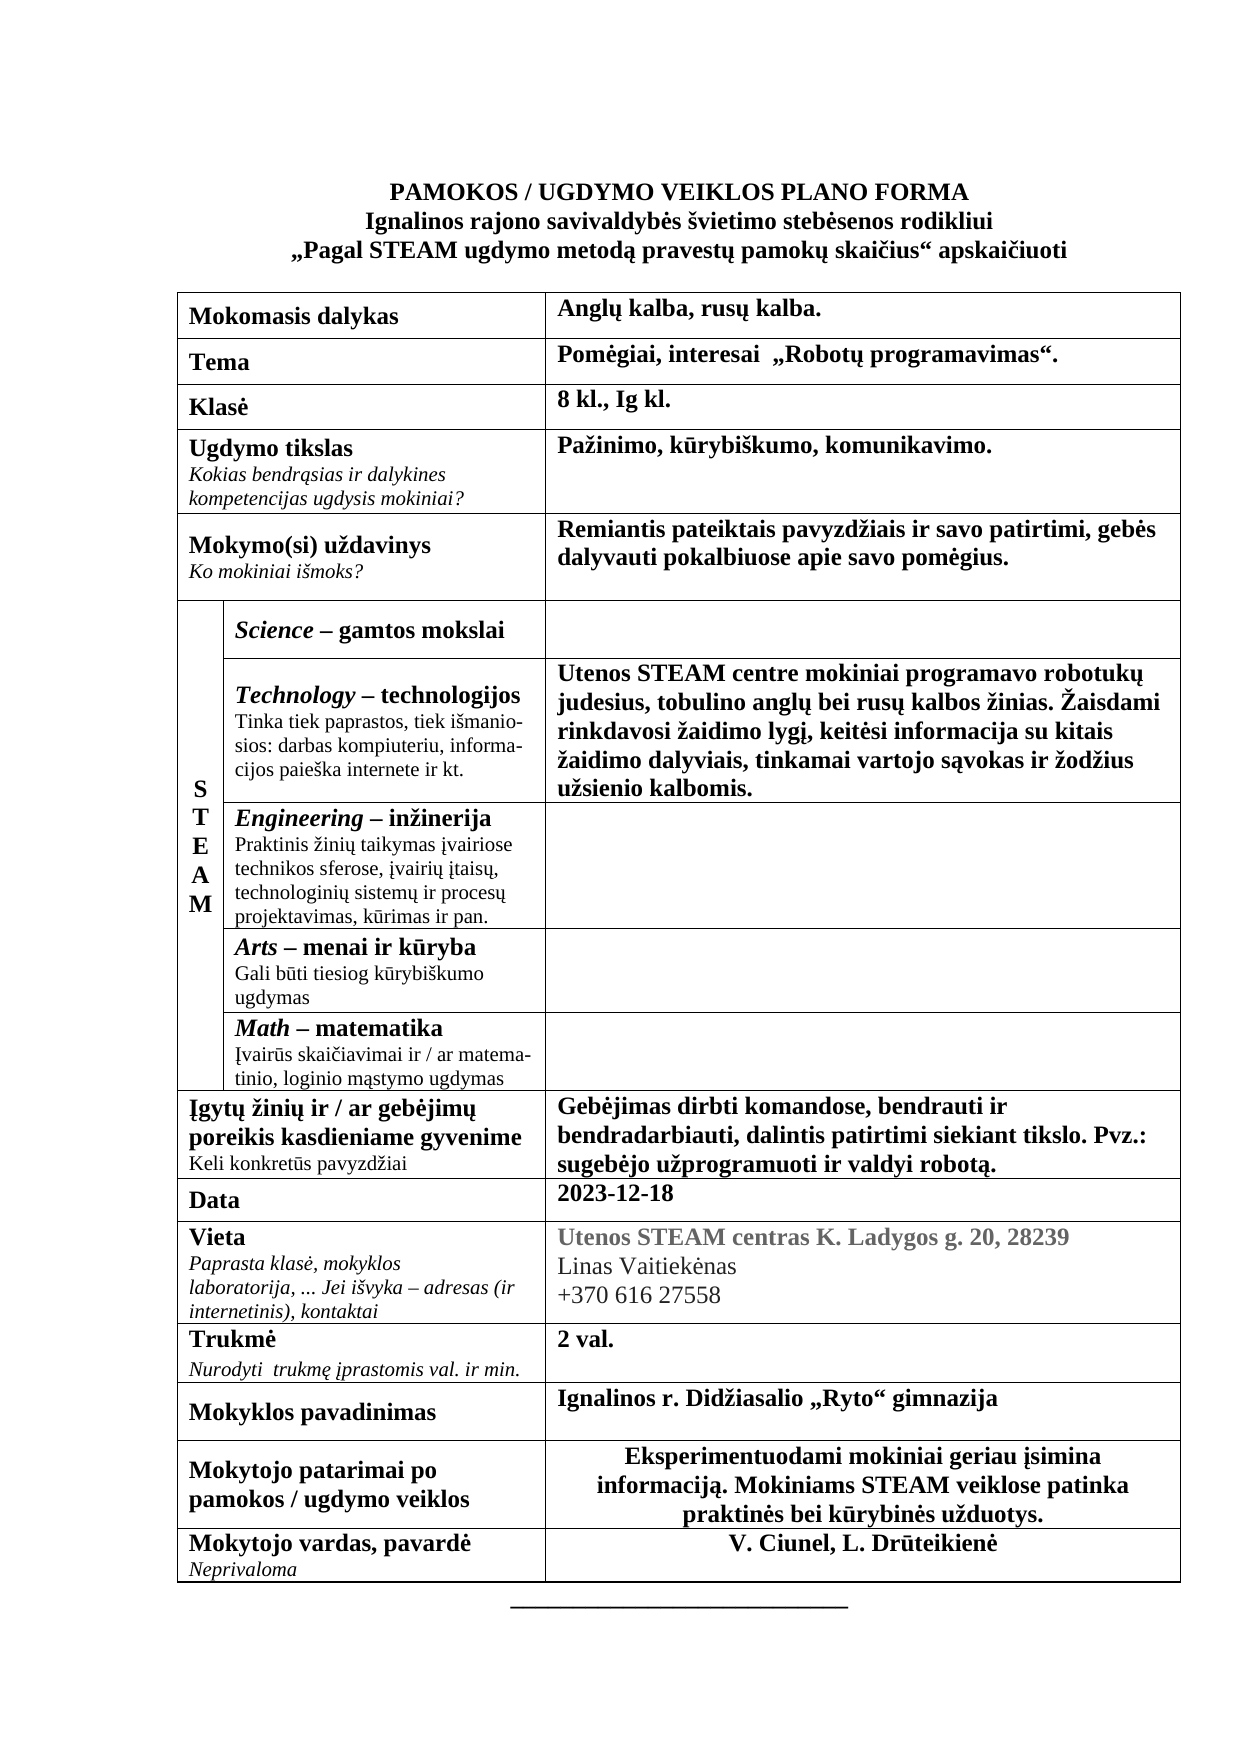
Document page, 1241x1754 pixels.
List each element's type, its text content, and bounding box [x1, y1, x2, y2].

table_cell Engineering – inžinerija Praktinis žinių taikymas įvairiose technikos sferose, įvairių įtaisų, technologinių sistemų ir procesų projektavimas, kūrimas ir pan. [224, 803, 545, 928]
table_cell Trukmė Nurodyti trukmę įprastomis val. ir min. [178, 1324, 545, 1382]
text „Pagal STEAM ugdymo metodą pravestų pamokų skaičius“ apskaičiuoti [177, 235, 1181, 263]
table_cell Technology – technologijos Tinka tiek paprastos, tiek išmanio-sios: darbas kompiuteriu, informa-cijos paieška internete ir kt. [224, 659, 545, 802]
table_cell Pažinimo, kūrybiškumo, komunikavimo. [546, 430, 1180, 513]
table_cell Įgytų žinių ir / ar gebėjimų poreikis kasdieniame gyvenime Keli konkretūs pavyzdžiai [178, 1091, 545, 1177]
table_cell V. Ciunel, L. Drūteikienė [546, 1529, 1180, 1581]
table_cell Gebėjimas dirbti komandose, bendrauti ir bendradarbiauti, dalintis patirtimi siekiant tikslo. Pvz.: sugebėjo užprogramuoti ir valdyi robotą. [546, 1091, 1180, 1177]
table_cell [546, 803, 1180, 928]
table_cell Klasė [178, 385, 545, 429]
table_cell Science – gamtos mokslai [224, 601, 545, 657]
text ___________________________ [177, 1583, 1181, 1611]
table_cell 8 kl., Ig kl. [546, 385, 1180, 429]
table_cell Mokymo(si) uždavinys Ko mokiniai išmoks? [178, 514, 545, 600]
table_cell Eksperimentuodami mokiniai geriau įsimina informaciją. Mokiniams STEAM veiklose patinka praktinės bei kūrybinės užduotys. [546, 1441, 1180, 1527]
table_cell Mokytojo patarimai po pamokos / ugdymo veiklos [178, 1441, 545, 1527]
table_cell Utenos STEAM centras K. Ladygos g. 20, 28239 Linas Vaitiekėnas +370 616 27558 [546, 1222, 1180, 1323]
table_cell Utenos STEAM centre mokiniai programavo robotukų judesius, tobulino anglų bei rusų kalbos žinias. Žaisdami rinkdavosi žaidimo lygį, keitėsi informacija su kitais žaidimo dalyviais, tinkamai vartojo sąvokas ir žodžius užsienio kalbomis. [546, 659, 1180, 802]
table_header Mokomasis dalykas [178, 293, 545, 338]
table_header Anglų kalba, rusų kalba. [546, 293, 1180, 338]
text PAMOKOS / UGDYMO VEIKLOS PLANO FORMA [177, 177, 1181, 206]
text Ignalinos rajono savivaldybės švietimo stebėsenos rodikliui [177, 206, 1181, 235]
table_cell Ignalinos r. Didžiasalio „Ryto“ gimnazija [546, 1383, 1180, 1440]
table_cell Math – matematika Įvairūs skaičiavimai ir / ar matema-tinio, loginio mąstymo ugdymas [224, 1013, 545, 1090]
table_cell Arts – menai ir kūryba Gali būti tiesiog kūrybiškumo ugdymas [224, 929, 545, 1012]
table_cell Ugdymo tikslas Kokias bendrąsias ir dalykines kompetencijas ugdysis mokiniai? [178, 430, 545, 513]
table_cell 2023-12-18 [546, 1179, 1180, 1221]
table_cell Data [178, 1179, 545, 1221]
table_cell 2 val. [546, 1324, 1180, 1382]
table_cell Pomėgiai, interesai „Robotų programavimas“. [546, 339, 1180, 383]
table_cell Vieta Paprasta klasė, mokyklos laboratorija, ... Jei išvyka – adresas (ir internetinis), kontaktai [178, 1222, 545, 1323]
table_cell Remiantis pateiktais pavyzdžiais ir savo patirtimi, gebės dalyvauti pokalbiuose apie savo pomėgius. [546, 514, 1180, 600]
table_cell S T E A M [178, 601, 223, 1090]
table_cell Tema [178, 339, 545, 383]
table_cell [546, 601, 1180, 657]
table_cell [546, 929, 1180, 1012]
table_cell [546, 1013, 1180, 1090]
table_cell Mokyklos pavadinimas [178, 1383, 545, 1440]
table_cell Mokytojo vardas, pavardė Neprivaloma [178, 1529, 545, 1581]
